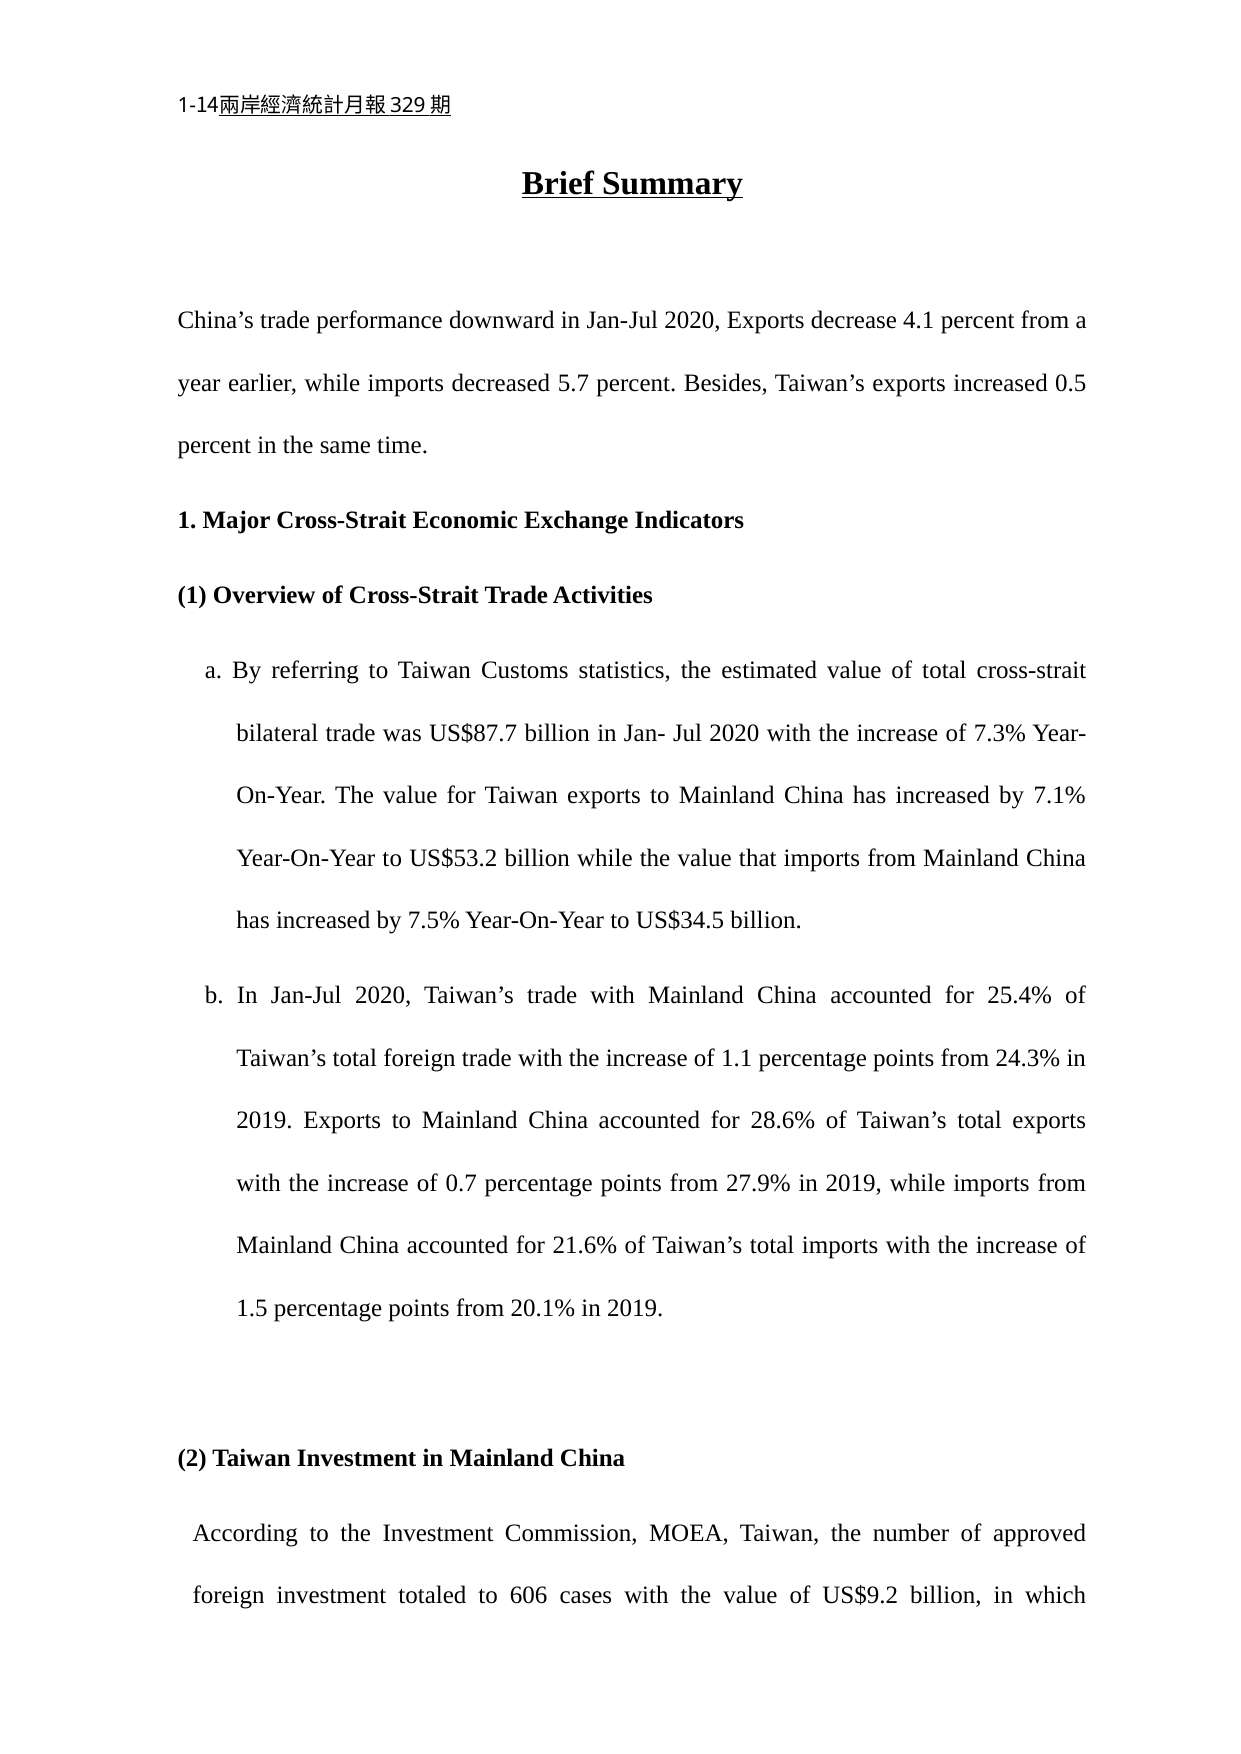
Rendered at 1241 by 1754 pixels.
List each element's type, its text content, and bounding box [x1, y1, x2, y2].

text According to the Investment Commission, MOEA, Taiwan, the number of approved foreign investment totaled to 606 cases with the value of US$9.2 billion, in which [192, 1491, 1087, 1616]
text (2) Taiwan Investment in Mainland China [177, 1416, 1087, 1478]
text China’s trade performance downward in Jan-Jul 2020, Exports decrease 4.1 percent from a year earlier, while imports decreased 5.7 percent. Besides, Taiwan’s exports increased 0.5 percent in the same time. [177, 278, 1087, 466]
text a. By referring to Taiwan Customs statistics, the estimated value of total cross-strait bilateral trade was US$87.7 billion in Jan- Jul 2020 with the increase of 7.3% Year-On-Year. The value for Taiwan exports to Mainland China has increased by 7.1% Year-On-Year to US$53.2 billion while the value that imports from Mainland China has increased by 7.5% Year-On-Year to US$34.5 billion. [204, 628, 1087, 941]
text (1) Overview of Cross-Strait Trade Activities [177, 553, 1087, 616]
text b. In Jan-Jul 2020, Taiwan’s trade with Mainland China accounted for 25.4% of Taiwan’s total foreign trade with the increase of 1.1 percentage points from 24.3% in 2019. Exports to Mainland China accounted for 28.6% of Taiwan’s total exports with the increase of 0.7 percentage points from 27.9% in 2019, while imports from Mainland China accounted for 21.6% of Taiwan’s total imports with the increase of 1.5 percentage points from 20.1% in 2019. [204, 953, 1087, 1328]
text 1. Major Cross-Strait Economic Exchange Indicators [177, 478, 1087, 541]
text Brief Summary [177, 141, 1087, 203]
